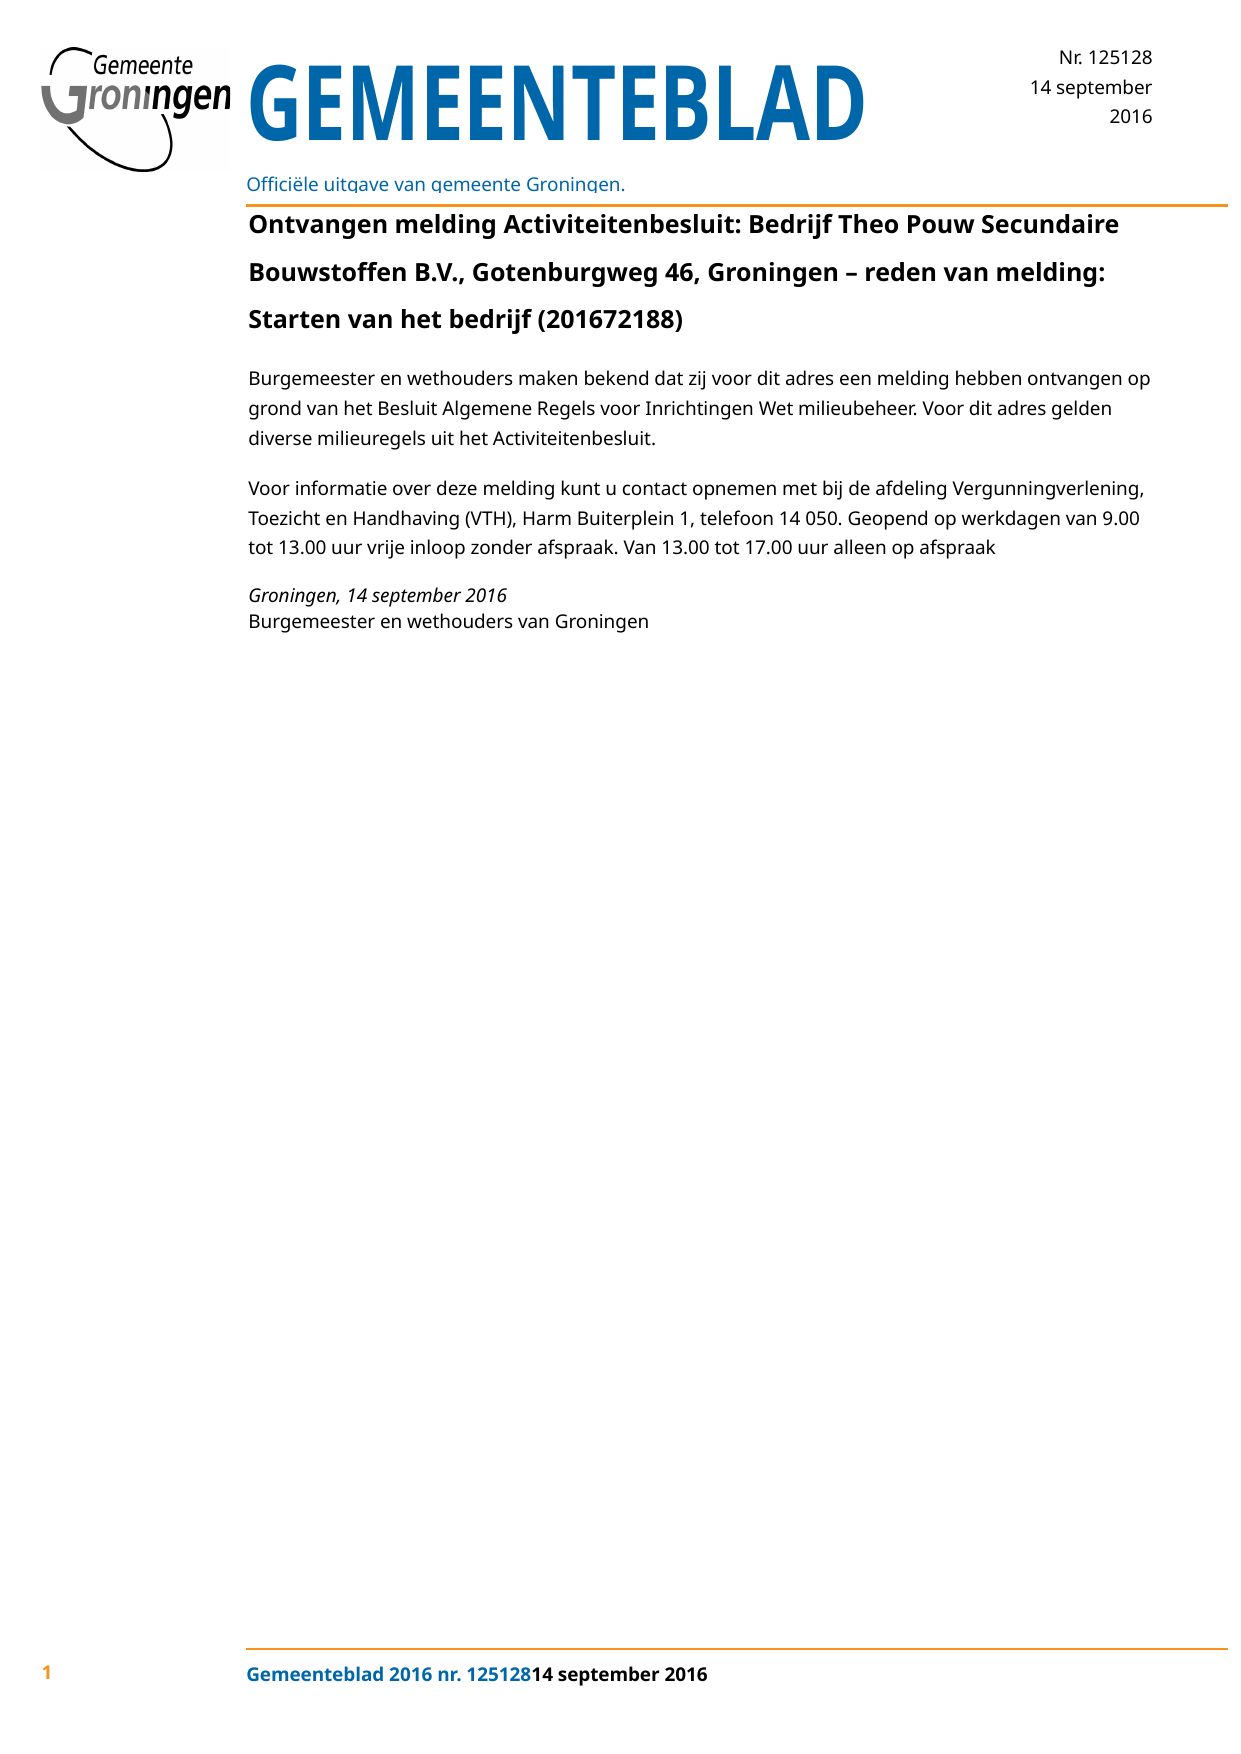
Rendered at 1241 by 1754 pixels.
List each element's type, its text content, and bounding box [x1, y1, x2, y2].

text Voor informatie over deze melding kunt u contact opnemen met bij de afdeling Vergunningverlening, Toezicht en Handhaving (VTH), Harm Buiterplein 1, telefoon 14 050. Geopend op werkdagen van 9.00 tot 13.00 uur vrije inloop zonder afspraak. Van 13.00 tot 17.00 uur alleen op afspraak [248, 475, 1152, 560]
text Ontvangen melding Activiteitenbesluit: Bedrijf Theo Pouw Secundaire Bouwstoffen B.V., Gotenburgweg 46, Groningen – reden van melding: Starten van het bedrijf (201672188) [248, 207, 1152, 336]
picture [41, 47, 231, 172]
text Burgemeester en wethouders maken bekend dat zij voor dit adres een melding hebben ontvangen op grond van het Besluit Algemene Regels voor Inrichtingen Wet milieubeheer. Voor dit adres gelden diverse milieuregels uit het Activiteitenbesluit. [248, 366, 1152, 450]
text Groningen, 14 september 2016 [248, 582, 1152, 608]
text Burgemeester en wethouders van Groningen [248, 608, 1152, 633]
